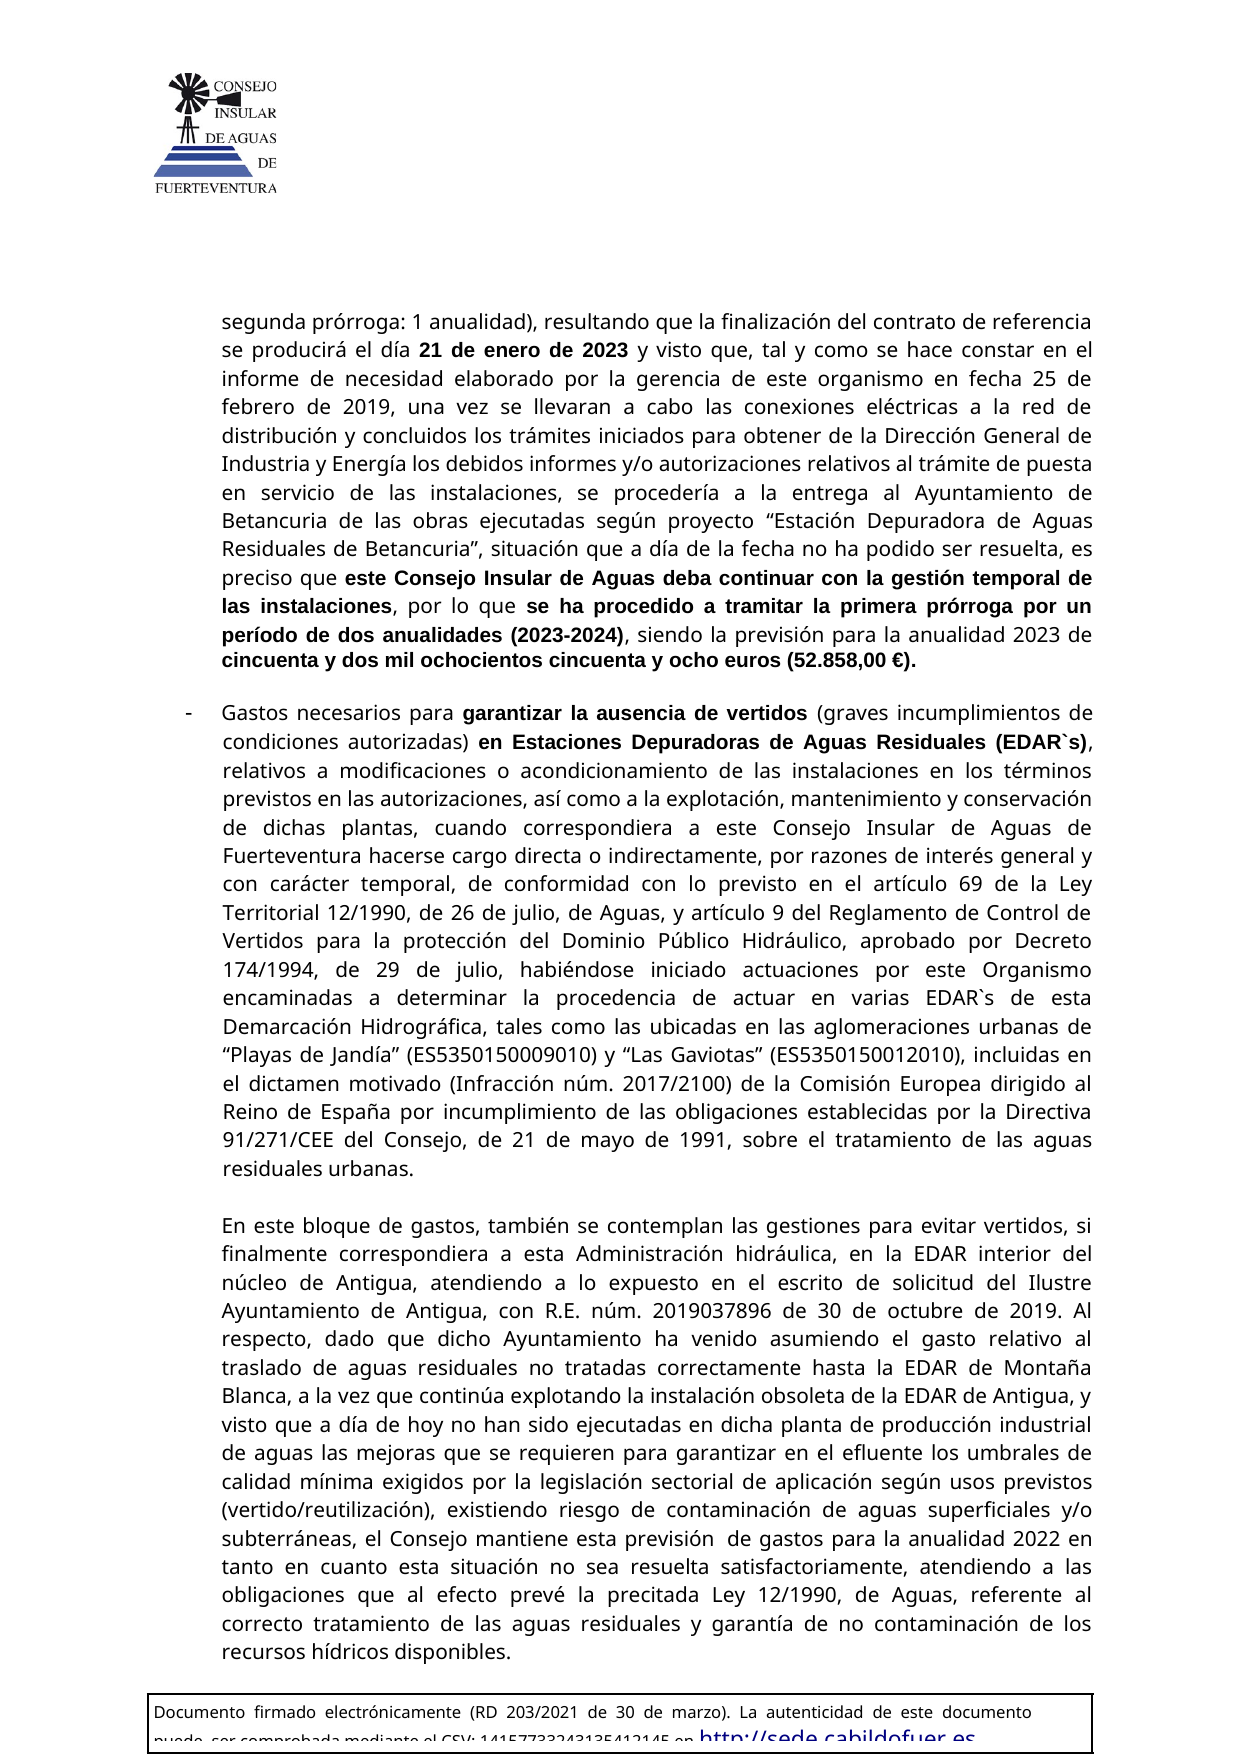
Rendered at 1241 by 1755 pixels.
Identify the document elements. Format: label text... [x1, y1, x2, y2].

text En este bloque de gastos, también se contemplan las gestiones para evitar vertidos, si finalmente correspondiera a esta Administración hidráulica, en la EDAR interior del núcleo de Antigua, atendiendo a lo expuesto en el escrito de solicitud del Ilustre Ayuntamiento de Antigua, con R.E. núm. 2019037896 de 30 de octubre de 2019. Al respecto, dado que dicho Ayuntamiento ha venido asumiendo el gasto relativo al traslado de aguas residuales no tratadas correctamente hasta la EDAR de Montaña Blanca, a la vez que continúa explotando la instalación obsoleta de la EDAR de Antigua, y visto que a día de hoy no han sido ejecutadas en dicha planta de producción industrial de aguas las mejoras que se requieren para garantizar en el efluente los umbrales de calidad mínima exigidos por la legislación sectorial de aplicación según usos previstos (vertido/reutilización), existiendo riesgo de contaminación de aguas superficiales y/o subterráneas, el Consejo mantiene esta previsión de gastos para la anualidad 2022 en tanto en cuanto esta situación no sea resuelta satisfactoriamente, atendiendo a las obligaciones que al efecto prevé la precitada Ley 12/1990, de Aguas, referente al correcto tratamiento de las aguas residuales y garantía de no contaminación de los recursos hídricos disponibles. [221, 1211, 1093, 1666]
text segunda prórroga: 1 anualidad), resultando que la finalización del contrato de referencia se producirá el día 21 de enero de 2023 y visto que, tal y como se hace constar en el informe de necesidad elaborado por la gerencia de este organismo en fecha 25 de febrero de 2019, una vez se llevaran a cabo las conexiones eléctricas a la red de distribución y concluidos los trámites iniciados para obtener de la Dirección General de Industria y Energía los debidos informes y/o autorizaciones relativos al trámite de puesta en servicio de las instalaciones, se procedería a la entrega al Ayuntamiento de Betancuria de las obras ejecutadas según proyecto “Estación Depuradora de Aguas Residuales de Betancuria”, situación que a día de la fecha no ha podido ser resuelta, es preciso que este Consejo Insular de Aguas deba continuar con la gestión temporal de las instalaciones, por lo que se ha procedido a tramitar la primera prórroga por un período de dos anualidades (2023-2024), siendo la previsión para la anualidad 2023 de cincuenta y dos mil ochocientos cincuenta y ocho euros (52.858,00 €). [221, 307, 1093, 672]
list Gastos necesarios para garantizar la ausencia de vertidos (graves incumplimientos de condiciones autorizadas) en Estaciones Depuradoras de Aguas Residuales (EDAR`s), relativos a modificaciones o acondicionamiento de las instalaciones en los términos previstos en las autorizaciones, así como a la explotación, mantenimiento y conservación de dichas plantas, cuando correspondiera a este Consejo Insular de Aguas de Fuerteventura hacerse cargo directa o indirectamente, por razones de interés general y con carácter temporal, de conformidad con lo previsto en el artículo 69 de la Ley Territorial 12/1990, de 26 de julio, de Aguas, y artículo 9 del Reglamento de Control de Vertidos para la protección del Dominio Público Hidráulico, aprobado por Decreto 174/1994, de 29 de julio, habiéndose iniciado actuaciones por este Organismo encaminadas a determinar la procedencia de actuar en varias EDAR`s de esta Demarcación Hidrográfica, tales como las ubicadas en las aglomeraciones urbanas de “Playas de Jandía” (ES5350150009010) y “Las Gaviotas” (ES5350150012010), incluidas en el dictamen motivado (Infracción núm. 2017/2100) de la Comisión Europea dirigido al Reino de España por incumplimiento de las obligaciones establecidas por la Directiva 91/271/CEE del Consejo, de 21 de mayo de 1991, sobre el tratamiento de las aguas residuales urbanas. [185, 696, 1093, 1182]
